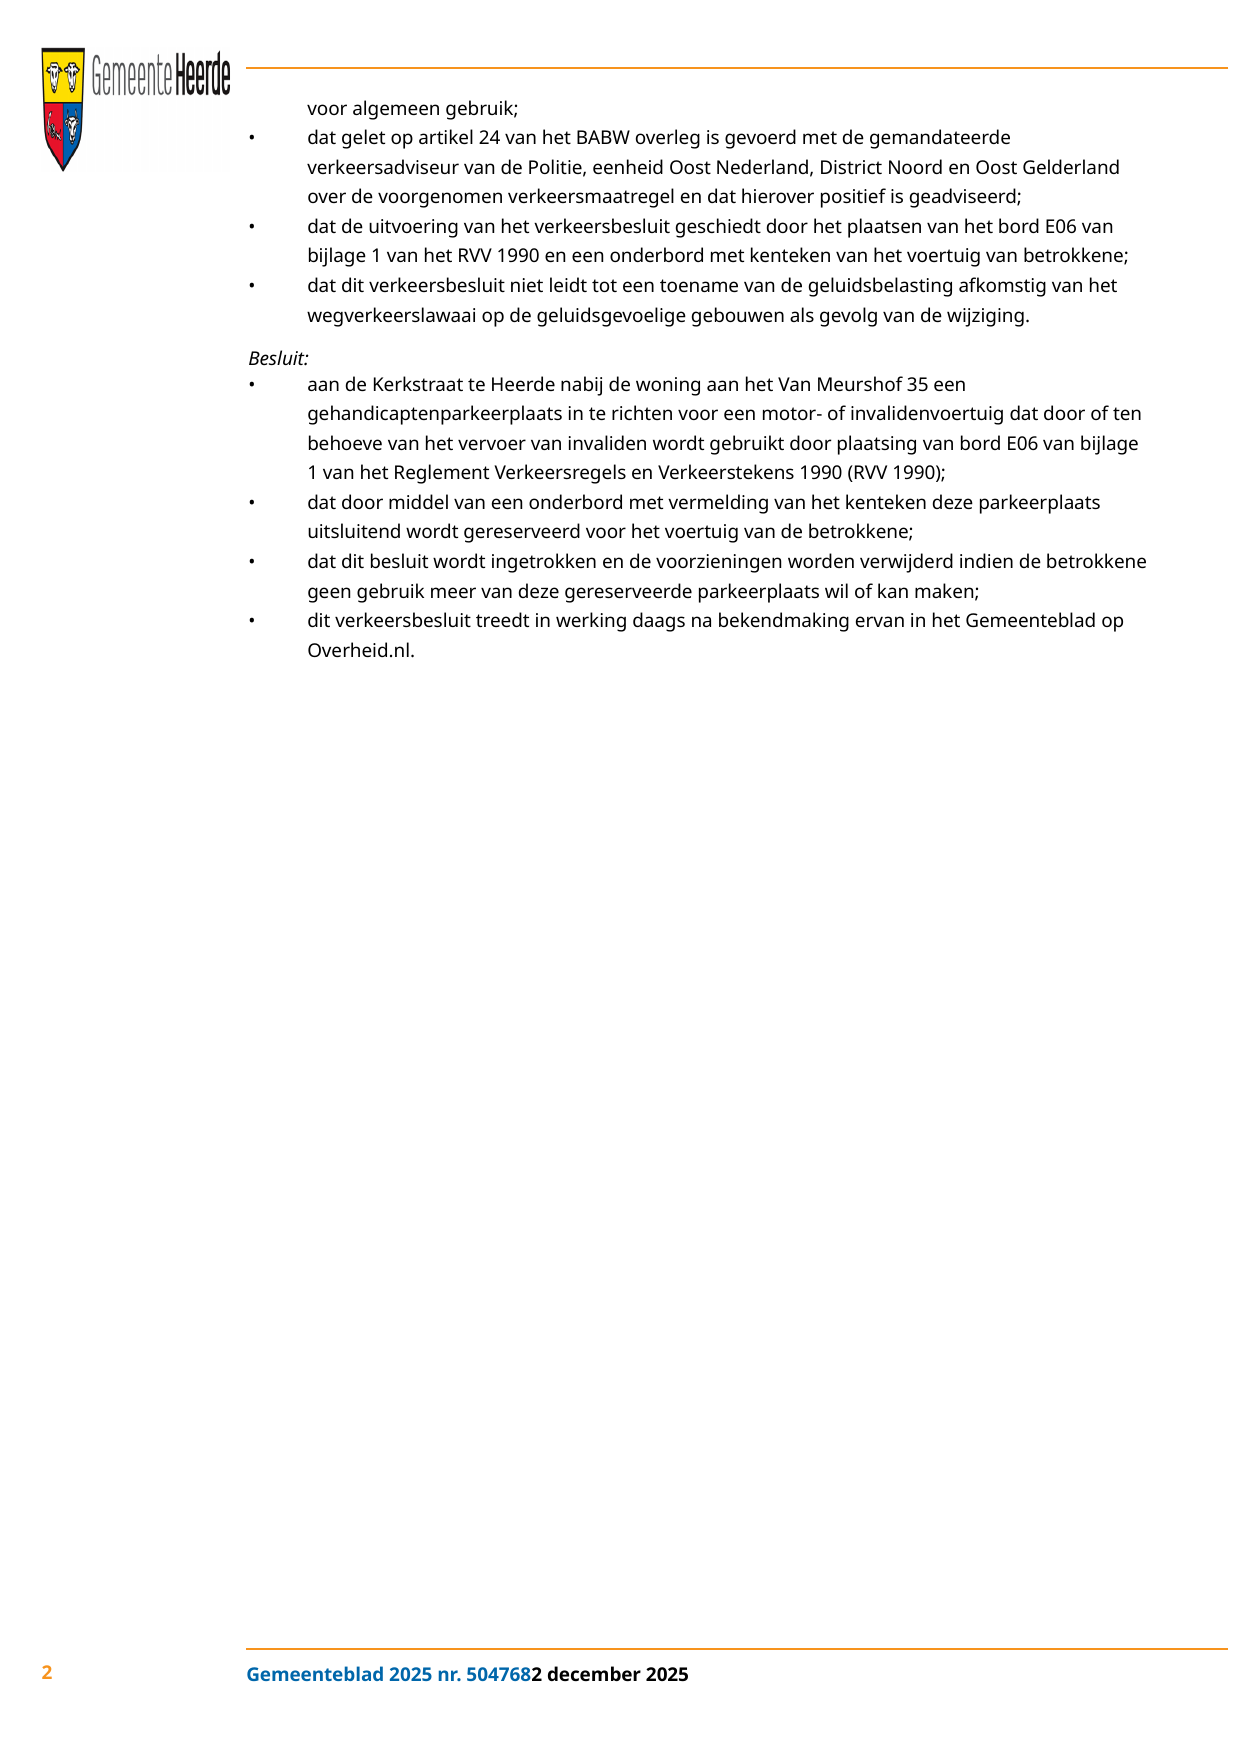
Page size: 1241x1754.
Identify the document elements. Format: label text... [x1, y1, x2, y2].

list voor algemeen gebruik; [248, 95, 1152, 121]
list dit verkeersbesluit treedt in werking daags na bekendmaking ervan in het Gemeenteblad op Overheid.nl. [248, 607, 1152, 663]
list dat dit verkeersbesluit niet leidt tot een toename van de geluidsbelasting afkomstig van het wegverkeerslawaai op de geluidsgevoelige gebouwen als gevolg van de wijziging. [248, 272, 1152, 328]
list aan de Kerkstraat te Heerde nabij de woning aan het Van Meurshof 35 een gehandicaptenparkeerplaats in te richten voor een motor- of invalidenvoertuig dat door of ten behoeve van het vervoer van invaliden wordt gebruikt door plaatsing van bord E06 van bijlage 1 van het Reglement Verkeersregels en Verkeerstekens 1990 (RVV 1990); [248, 371, 1152, 485]
list dat de uitvoering van het verkeersbesluit geschiedt door het plaatsen van het bord E06 van bijlage 1 van het RVV 1990 en een onderbord met kenteken van het voertuig van betrokkene; [248, 213, 1152, 268]
list dat door middel van een onderbord met vermelding van het kenteken deze parkeerplaats uitsluitend wordt gereserveerd voor het voertuig van de betrokkene; [248, 489, 1152, 544]
text Besluit: [248, 345, 1152, 371]
list dat dit besluit wordt ingetrokken en de voorzieningen worden verwijderd indien de betrokkene geen gebruik meer van deze gereserveerde parkeerplaats wil of kan maken; [248, 548, 1152, 603]
list dat gelet op artikel 24 van het BABW overleg is gevoerd met de gemandateerde verkeersadviseur van de Politie, eenheid Oost Nederland, District Noord en Oost Gelderland over de voorgenomen verkeersmaatregel en dat hierover positief is geadviseerd; [248, 124, 1152, 209]
picture [41, 47, 231, 172]
